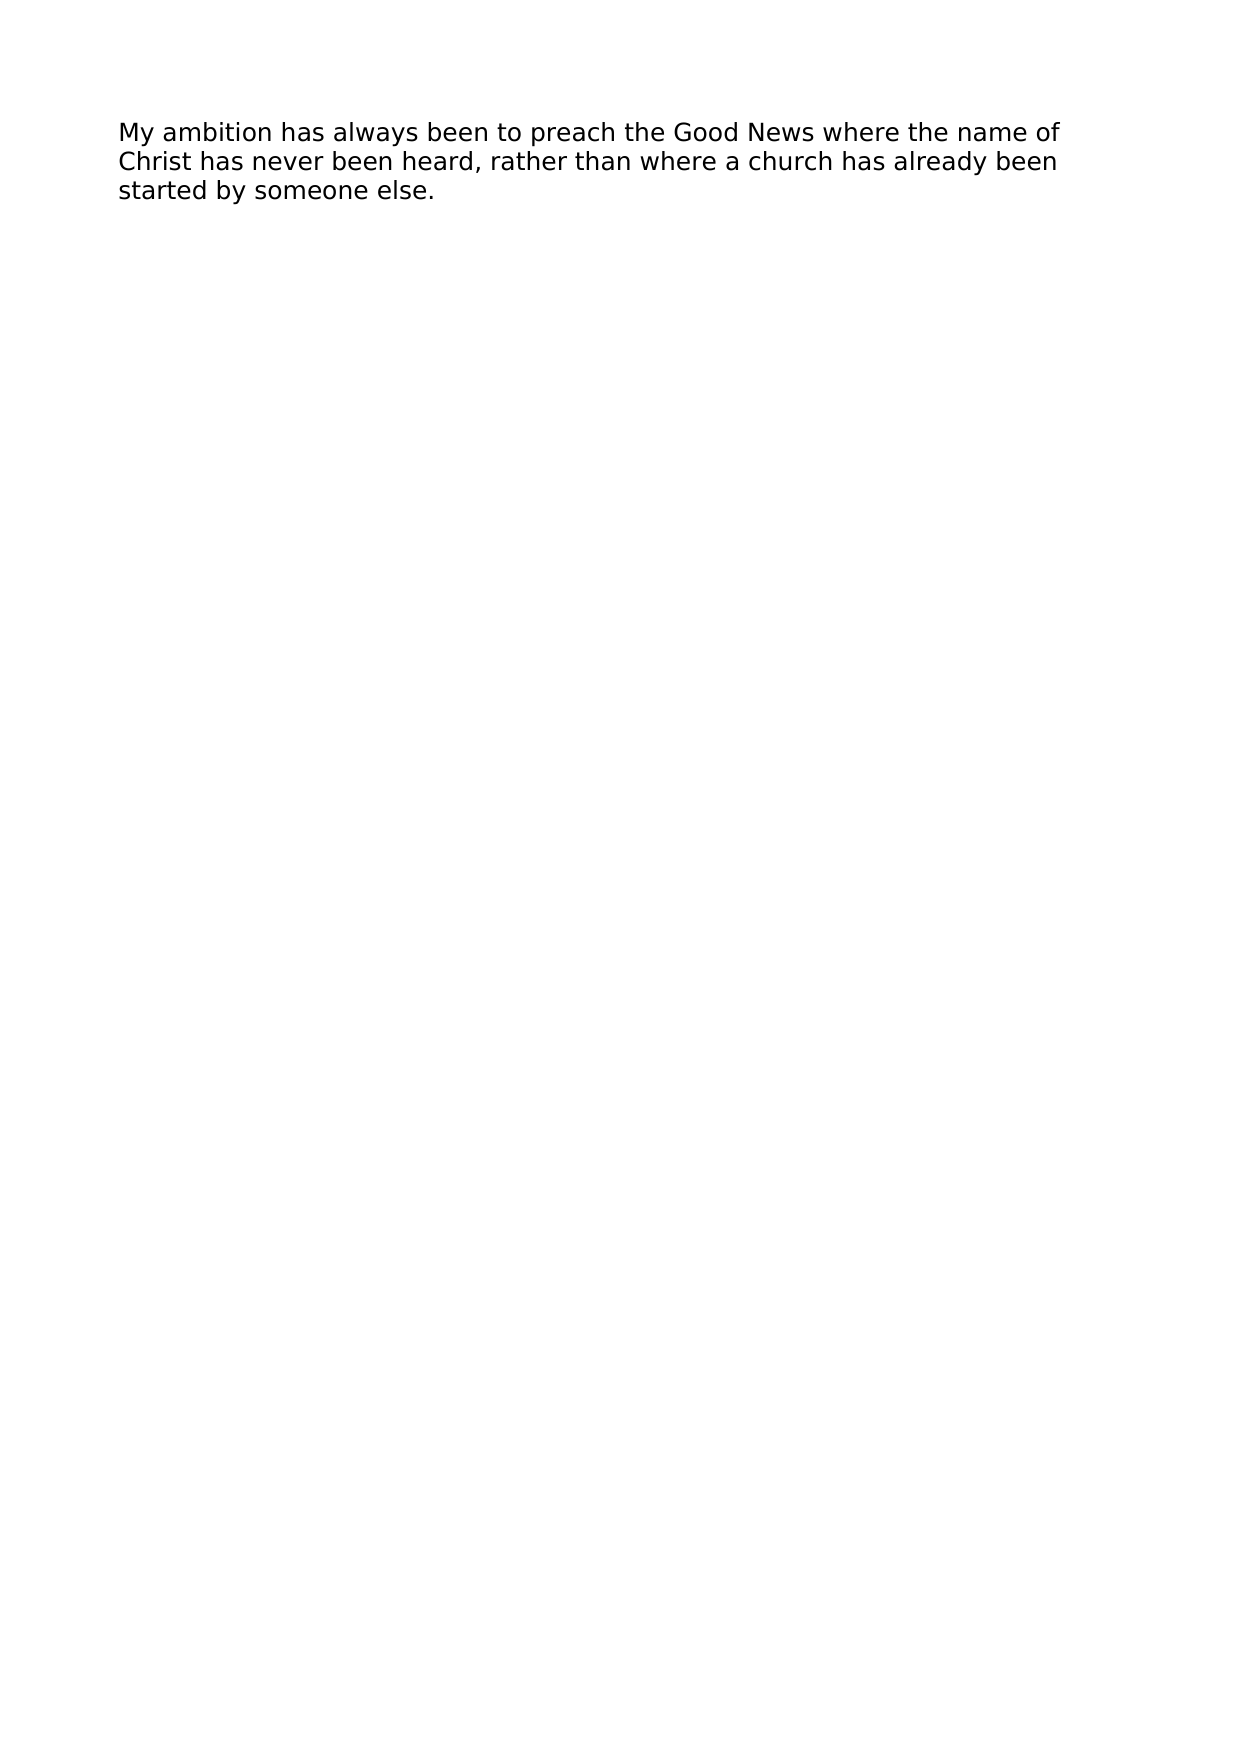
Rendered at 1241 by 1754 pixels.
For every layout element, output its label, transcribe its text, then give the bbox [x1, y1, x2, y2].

text My ambition has always been to preach the Good News where the name of Christ has never been heard, rather than where a church has already been started by someone else. [118, 118, 1122, 206]
